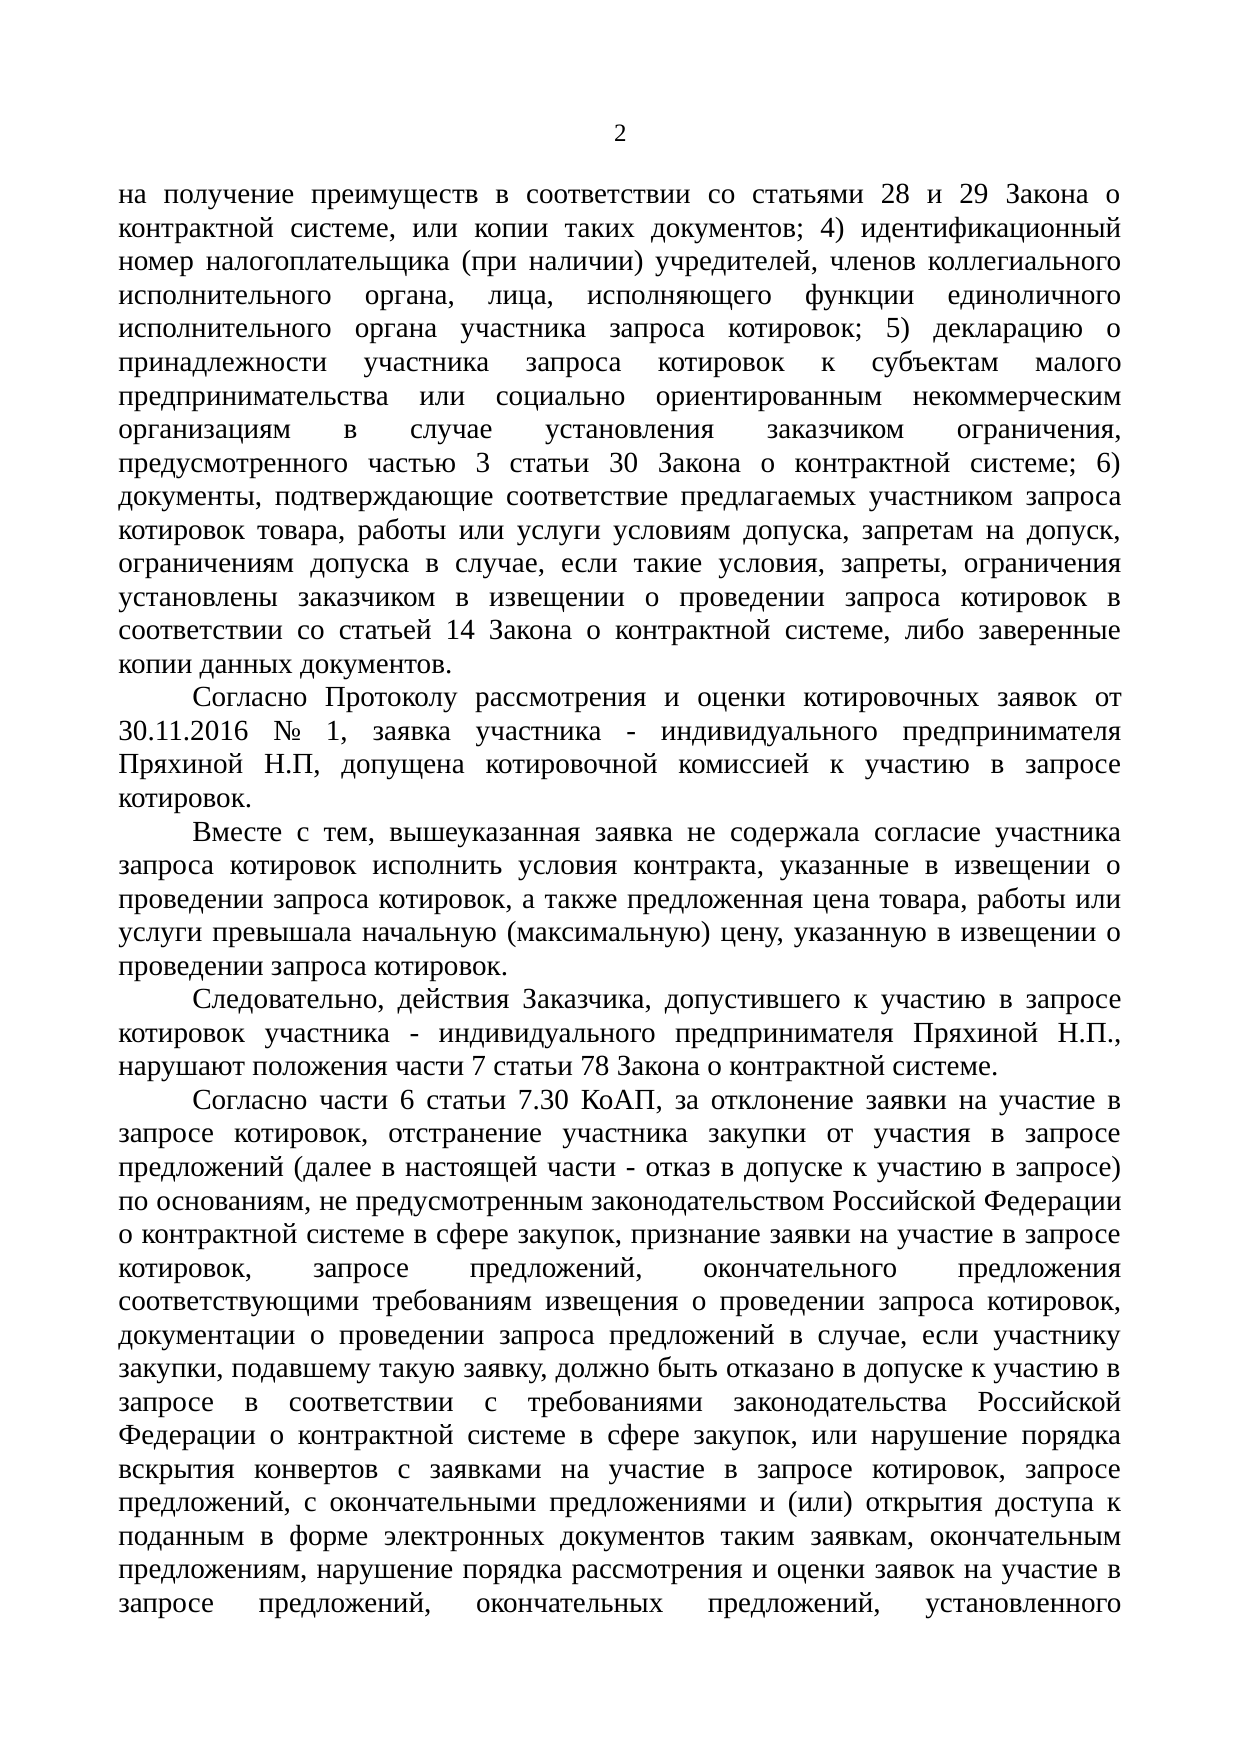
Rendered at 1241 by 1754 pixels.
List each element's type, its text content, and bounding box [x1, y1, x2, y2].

text Согласно Протоколу рассмотрения и оценки котировочных заявок от 30.11.2016 № 1, заявка участника - индивидуального предпринимателя Пряхиной Н.П, допущена котировочной комиссией к участию в запросе котировок. [118, 679, 1122, 814]
text Следовательно, действия Заказчика, допустившего к участию в запросе котировок участника - индивидуального предпринимателя Пряхиной Н.П., нарушают положения части 7 статьи 78 Закона о контрактной системе. [118, 981, 1122, 1082]
text на получение преимуществ в соответствии со статьями 28 и 29 Закона о контрактной системе, или копии таких документов; 4) идентификационный номер налогоплательщика (при наличии) учредителей, членов коллегиального исполнительного органа, лица, исполняющего функции единоличного исполнительного органа участника запроса котировок; 5) декларацию о принадлежности участника запроса котировок к субъектам малого предпринимательства или социально ориентированным некоммерческим организациям в случае установления заказчиком ограничения, предусмотренного частью 3 статьи 30 Закона о контрактной системе; 6) документы, подтверждающие соответствие предлагаемых участником запроса котировок товара, работы или услуги условиям допуска, запретам на допуск, ограничениям допуска в случае, если такие условия, запреты, ограничения установлены заказчиком в извещении о проведении запроса котировок в соответствии со статьей 14 Закона о контрактной системе, либо заверенные копии данных документов. [118, 176, 1122, 679]
text Согласно части 6 статьи 7.30 КоАП, за отклонение заявки на участие в запросе котировок, отстранение участника закупки от участия в запросе предложений (далее в настоящей части - отказ в допуске к участию в запросе) по основаниям, не предусмотренным законодательством Российской Федерации о контрактной системе в сфере закупок, признание заявки на участие в запросе котировок, запросе предложений, окончательного предложения соответствующими требованиям извещения о проведении запроса котировок, документации о проведении запроса предложений в случае, если участнику закупки, подавшему такую заявку, должно быть отказано в допуске к участию в запросе в соответствии с требованиями законодательства Российской Федерации о контрактной системе в сфере закупок, или нарушение порядка вскрытия конвертов с заявками на участие в запросе котировок, запросе предложений, с окончательными предложениями и (или) открытия доступа к поданным в форме электронных документов таким заявкам, окончательным предложениям, нарушение порядка рассмотрения и оценки заявок на участие в запросе предложений, окончательных предложений, установленного [118, 1082, 1122, 1619]
text Вместе с тем, вышеуказанная заявка не содержала согласие участника запроса котировок исполнить условия контракта, указанные в извещении о проведении запроса котировок, а также предложенная цена товара, работы или услуги превышала начальную (максимальную) цену, указанную в извещении о проведении запроса котировок. [118, 814, 1122, 981]
